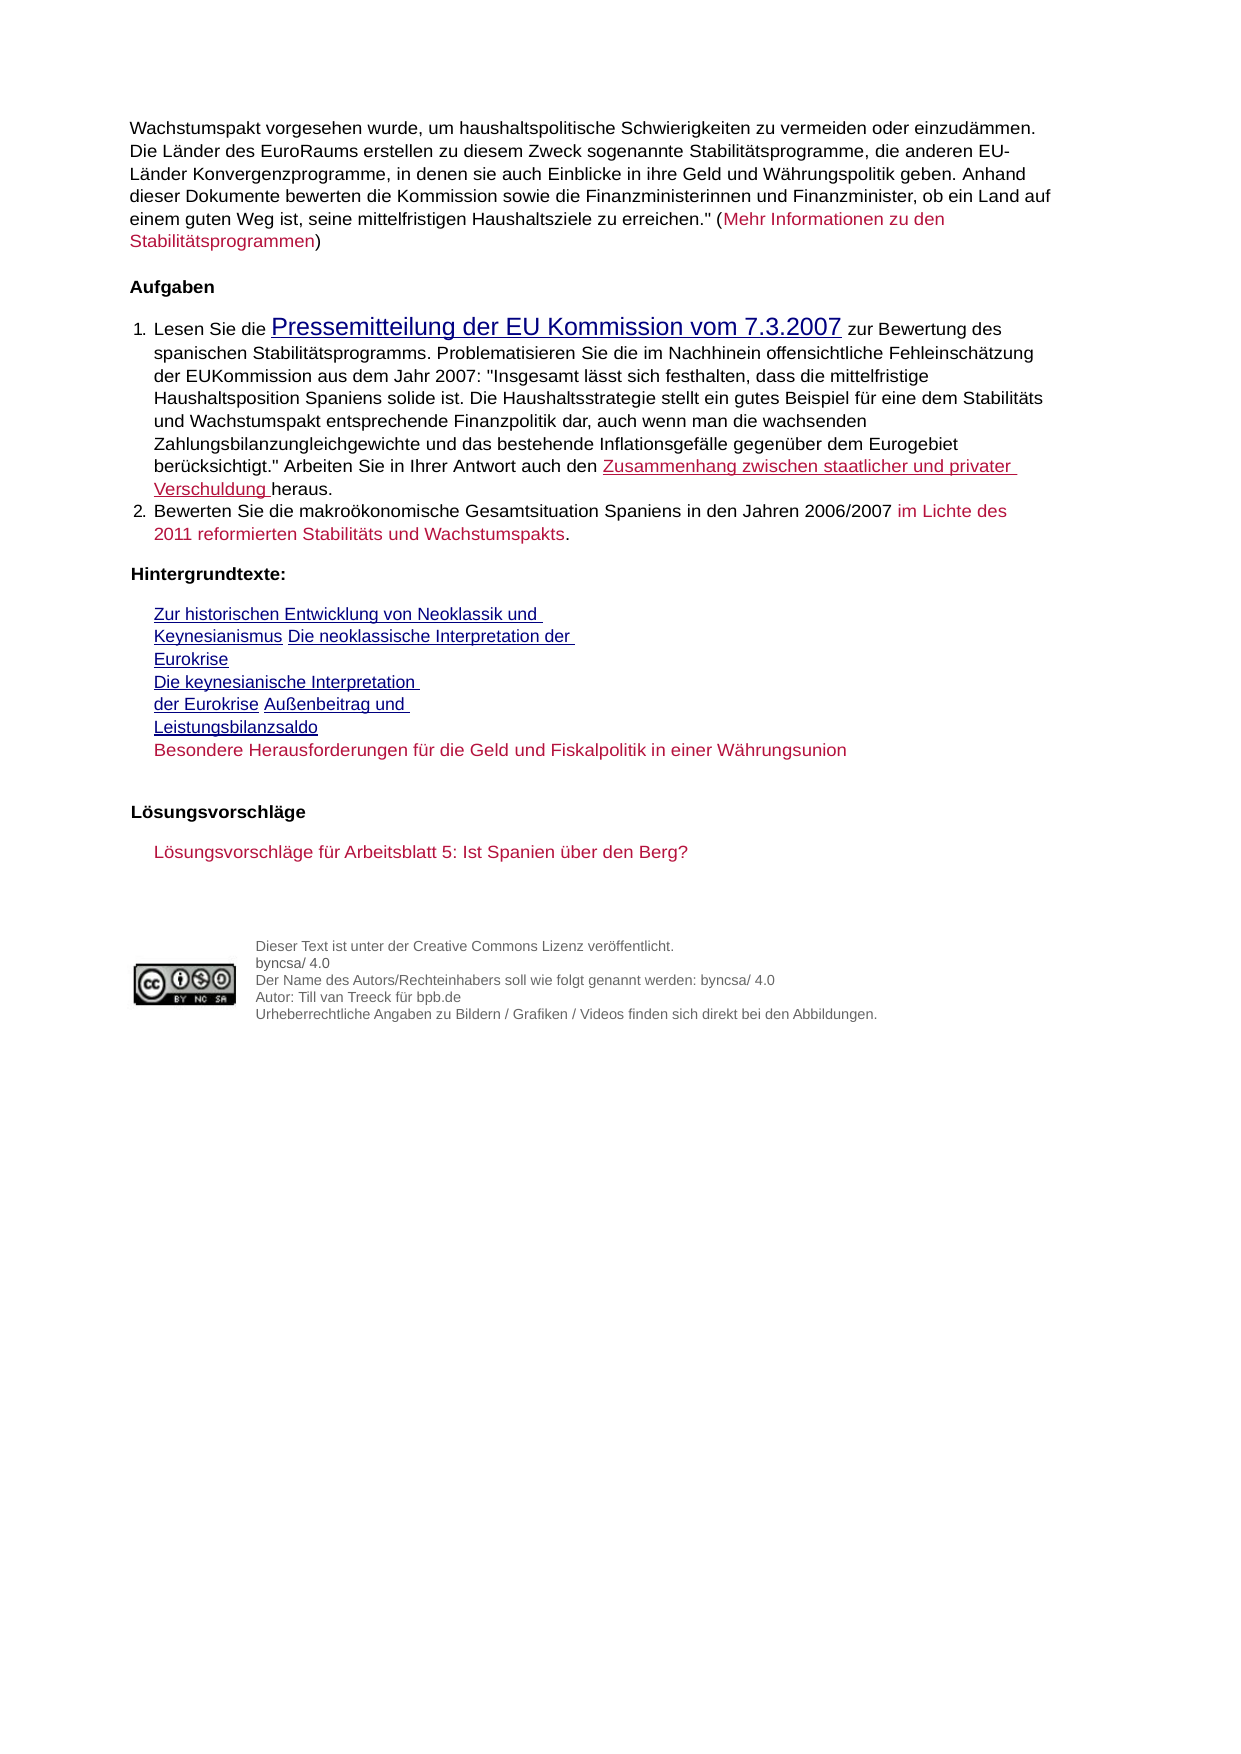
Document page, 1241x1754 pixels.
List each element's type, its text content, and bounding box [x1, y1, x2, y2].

text Lösungsvorschläge für Arbeitsblatt 5: Ist Spanien über den Berg? [153, 842, 1122, 862]
text Urheberrechtliche Angaben zu Bildern / Grafiken / Videos finden sich direkt bei den Abbildungen. [256, 1005, 1122, 1022]
text Wachstumspakt vorgesehen wurde, um haushaltspolitische Schwierigkeiten zu vermeiden oder einzudämmen. Die Länder des Euro­Raums erstellen zu diesem Zweck sogenannte Stabilitätsprogramme, die anderen EU­Länder Konvergenzprogramme, in denen sie auch Einblicke in ihre Geld­ und Währungspolitik geben. Anhand dieser Dokumente bewerten die Kommission sowie die Finanzministerinnen und Finanzminister, ob ein Land auf einem guten Weg ist, seine mittelfristigen Haushaltsziele zu erreichen." (Mehr Informationen zu den Stabilitätsprogrammen) [129, 118, 1056, 252]
subtitle Hintergrundtexte: [131, 564, 1122, 584]
text Der Name des Autors/Rechteinhabers soll wie folgt genannt werden: byncsa/ 4.0 [256, 972, 1122, 988]
picture [119, 929, 256, 1031]
subtitle Lösungsvorschläge [131, 802, 1122, 822]
text Die keynesianische Interpretation der Eurokrise Außenbeitrag und Leistungsbilanzsaldo [153, 671, 423, 737]
text Zur historischen Entwicklung von Neoklassik und Keynesianismus Die neoklassische Interpretation der Eurokrise [153, 604, 576, 669]
list Bewerten Sie die makroökonomische Gesamtsituation Spaniens in den Jahren 2006/2007 im Lichte des 2011 reformierten Stabilitäts­ und Wachstumspakts. [133, 501, 1020, 544]
text Dieser Text ist unter der Creative Commons Lizenz veröffentlicht. byncsa/ 4.0 [256, 936, 675, 972]
list Lesen Sie die Pressemitteilung der EU Kommission vom 7.3.2007 zur Bewertung des spanischen Stabilitätsprogramms. Problematisieren Sie die im Nachhinein offensichtliche Fehleinschätzung der EU­Kommission aus dem Jahr 2007: "Insgesamt lässt sich festhalten, dass die mittelfristige Haushaltsposition Spaniens solide ist. Die Haushaltsstrategie stellt ein gutes Beispiel für eine dem Stabilitäts­ und Wachstumspakt entsprechende Finanzpolitik dar, auch wenn man die wachsenden Zahlungsbilanzungleichgewichte und das bestehende Inflationsgefälle gegenüber dem Eurogebiet berücksichtigt." Arbeiten Sie in Ihrer Antwort auch den Zusammenhang zwischen staatlicher und privater Verschuldung heraus. [133, 312, 1057, 499]
text Besondere Herausforderungen für die Geld­ und Fiskalpolitik in einer Währungsunion [153, 739, 1122, 760]
text Autor: Till van Treeck für bpb.de [256, 988, 1122, 1005]
text Aufgaben [129, 276, 1056, 297]
